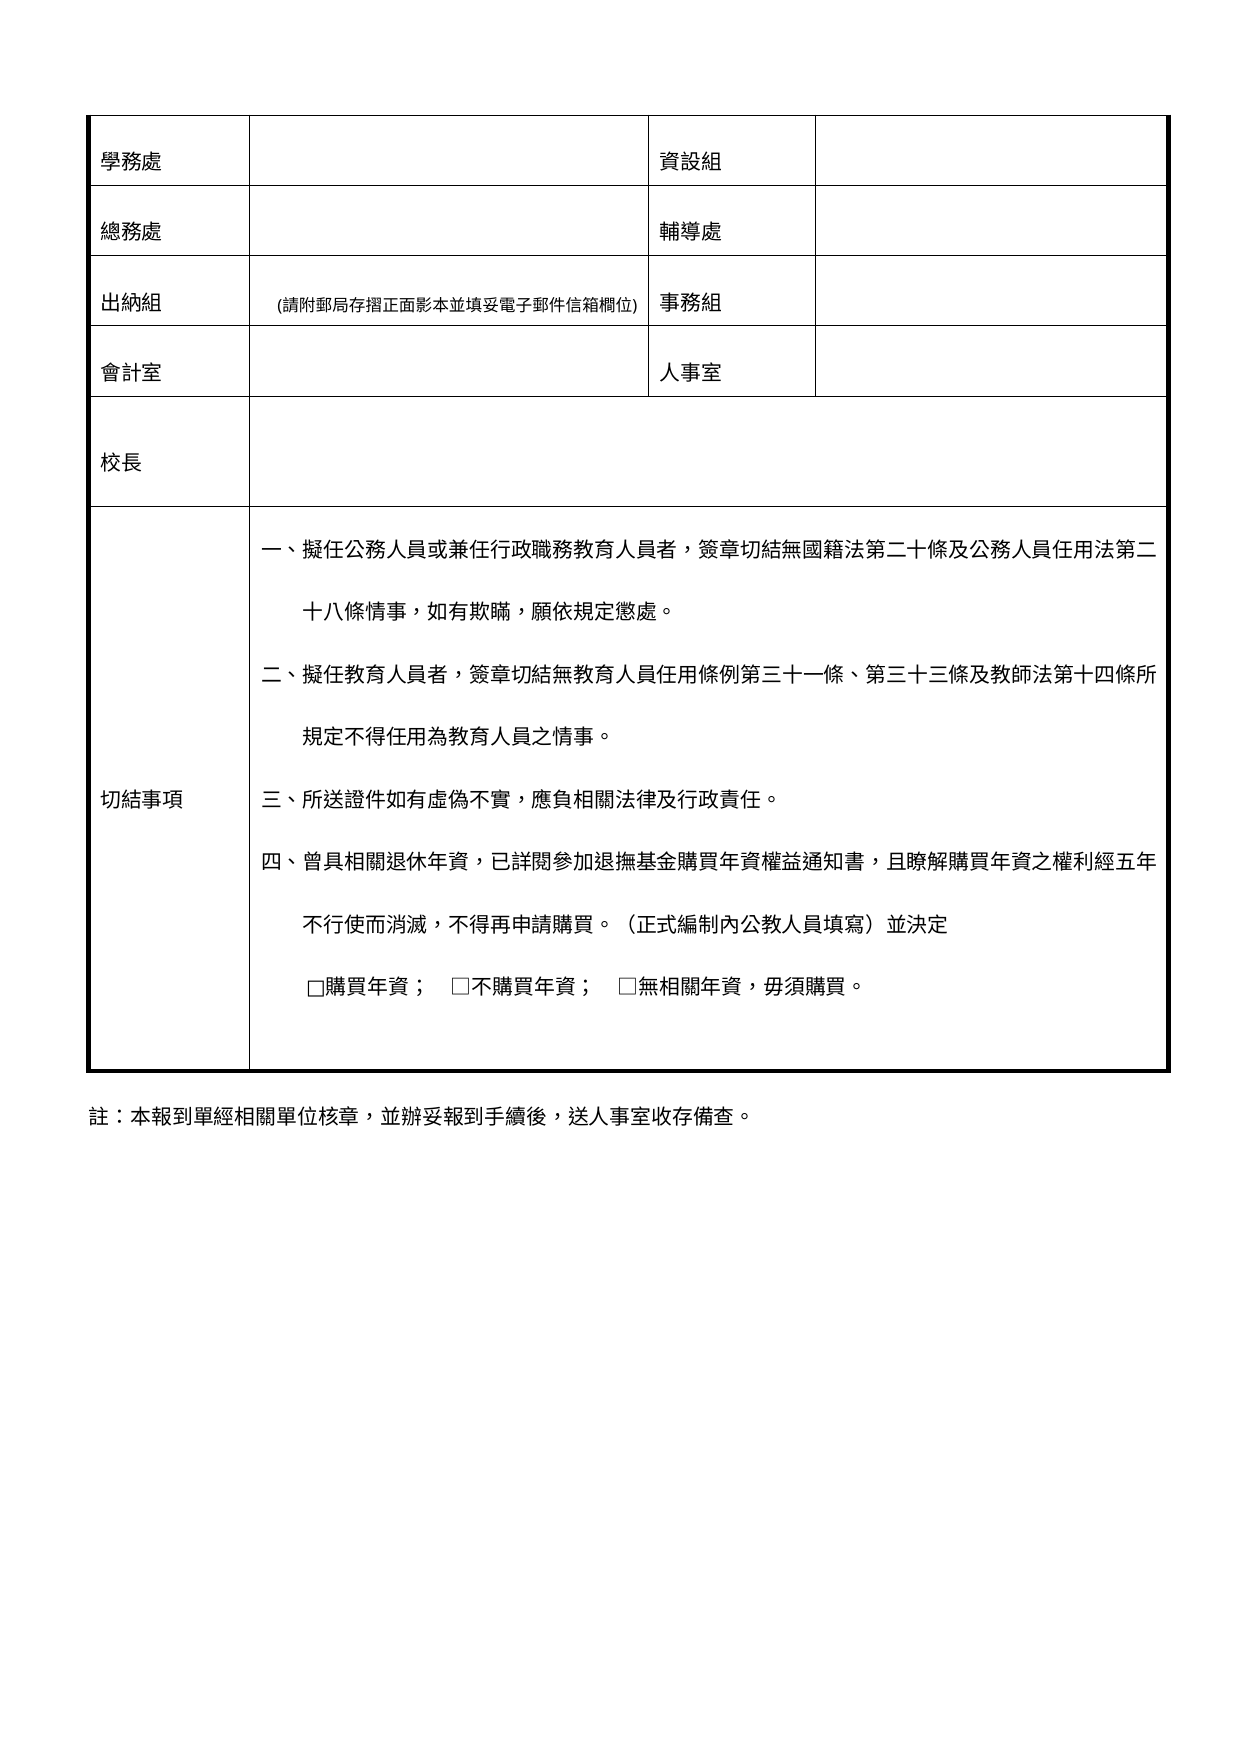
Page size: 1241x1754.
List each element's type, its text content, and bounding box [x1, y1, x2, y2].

table_cell [816, 256, 1166, 325]
table_cell [816, 186, 1166, 255]
table_cell [250, 326, 648, 396]
table_cell [250, 397, 1166, 506]
table_cell 輔導處 [649, 186, 815, 255]
table_cell 學務處 [91, 116, 249, 185]
table_cell (請附郵局存摺正面影本並填妥電子郵件信箱橺位) [250, 256, 648, 325]
text 註：本報到單經相關單位核章，並辦妥報到手續後，送人事室收存備查。 [89, 1073, 1152, 1136]
table_cell [250, 186, 648, 255]
table_cell 資設組 [649, 116, 815, 185]
table_cell [250, 116, 648, 185]
table_cell 總務處 [91, 186, 249, 255]
table_cell 校長 [91, 397, 249, 506]
table_cell 切結事項 [91, 507, 249, 1069]
table_cell 一、擬任公務人員或兼任行政職務教育人員者，簽章切結無國籍法第二十條及公務人員任用法第二十八條情事，如有欺瞞，願依規定懲處。 二、擬任教育人員者，簽章切結無教育人員任用條例第三十一條、第三十三條及教師法第十四條所規定不得任用為教育人員之情事。 三、所送證件如有虛偽不實，應負相關法律及行政責任。 四、曾具相關退休年資，已詳閱參加退撫基金購買年資權益通知書，且瞭解購買年資之權利經五年不行使而消滅，不得再申請購買。（正式編制內公教人員填寫）並決定 □購買年資； □不購買年資； □無相關年資，毋須購買。 [250, 507, 1166, 1069]
table_cell [816, 116, 1166, 185]
table_cell 事務組 [649, 256, 815, 325]
table_cell 會計室 [91, 326, 249, 396]
table_cell 人事室 [649, 326, 815, 396]
table_cell [816, 326, 1166, 396]
table_cell 出納組 [91, 256, 249, 325]
